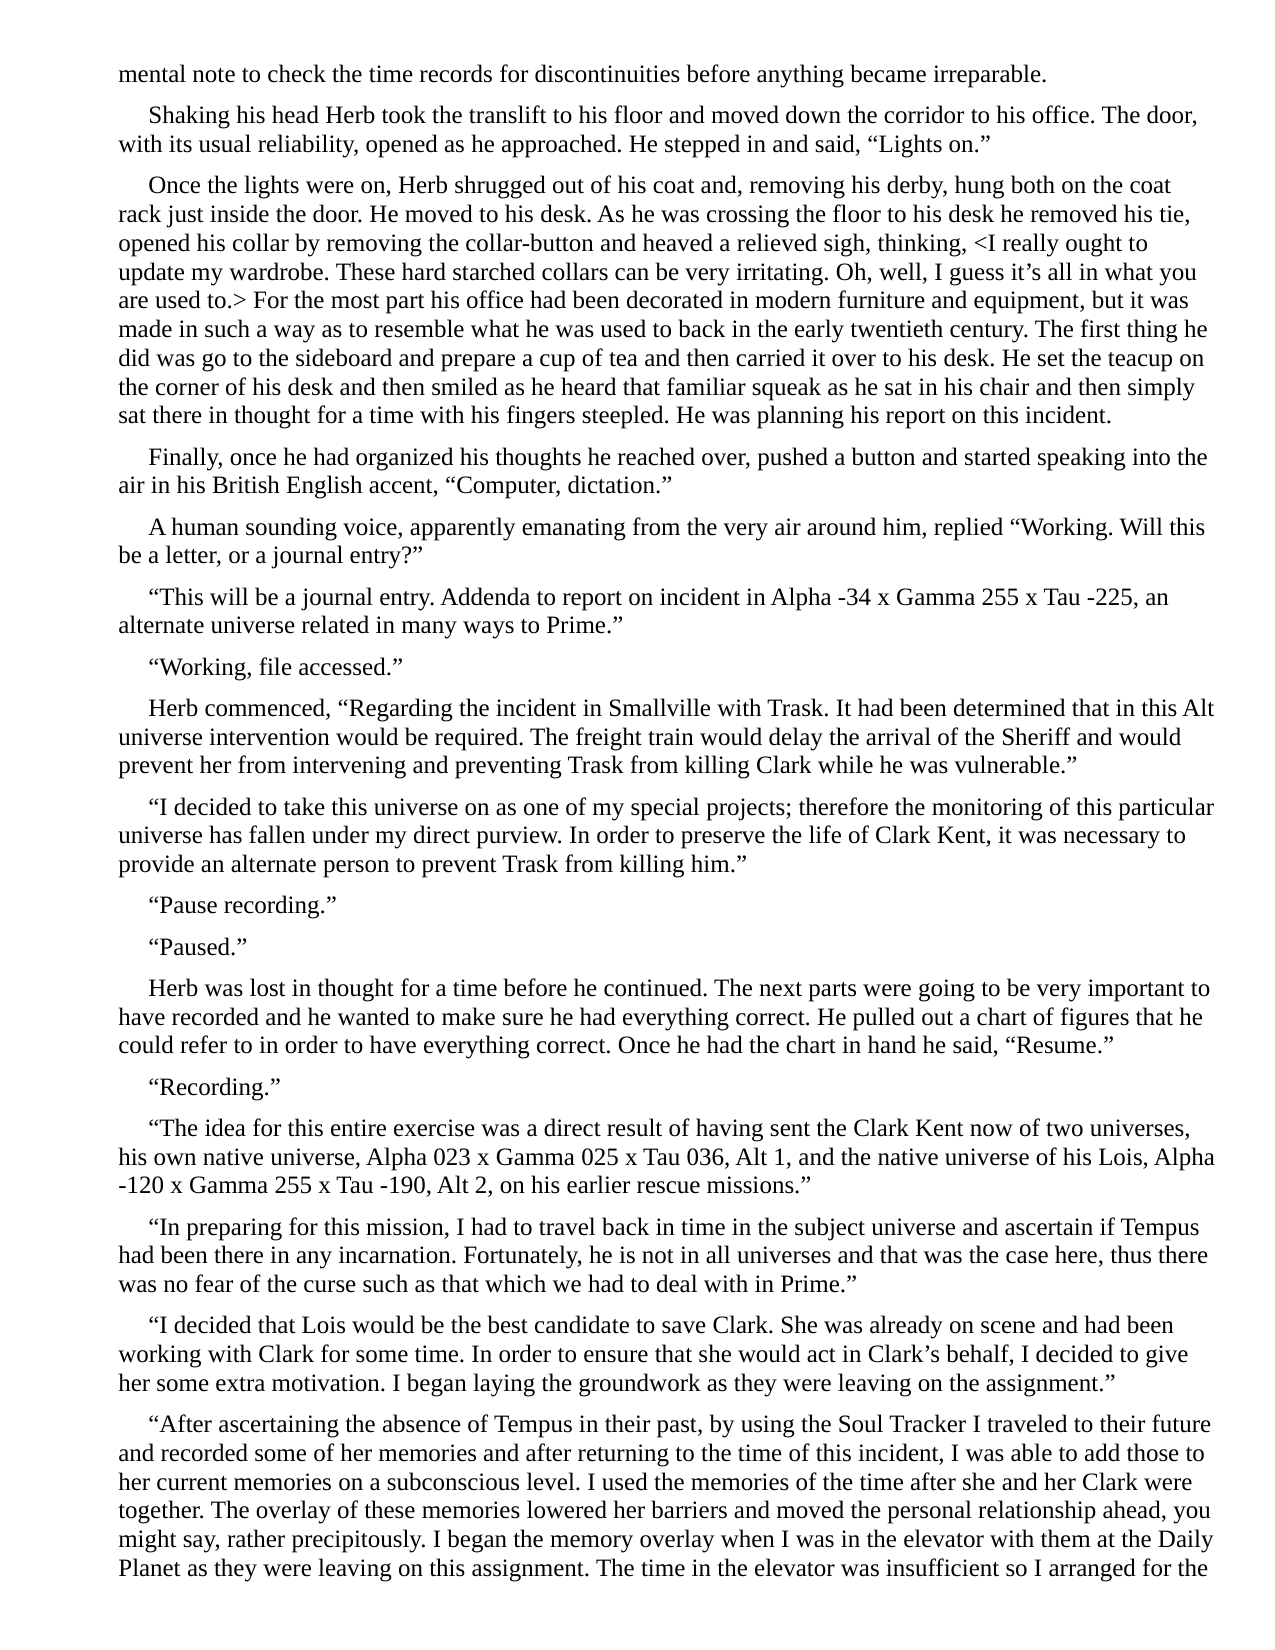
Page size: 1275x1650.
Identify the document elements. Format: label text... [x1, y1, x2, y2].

text “Recording.” [118, 1072, 1216, 1100]
text “In preparing for this mission, I had to travel back in time in the subject universe and ascertain if Tempus had been there in any incarnation. Fortunately, he is not in all universes and that was the case here, thus there was no fear of the curse such as that which we had to deal with in Prime.” [118, 1212, 1216, 1298]
text “Working, file accessed.” [118, 652, 1216, 680]
text “After ascertaining the absence of Tempus in their past, by using the Soul Tracker I traveled to their future and recorded some of her memories and after returning to the time of this incident, I was able to add those to her current memories on a subconscious level. I used the memories of the time after she and her Clark were together. The overlay of these memories lowered her barriers and moved the personal relationship ahead, you might say, rather precipitously. I began the memory overlay when I was in the elevator with them at the Daily Planet as they were leaving on this assignment. The time in the elevator was insufficient so I arranged for the [118, 1409, 1216, 1582]
text “This will be a journal entry. Addenda to report on incident in Alpha -34 x Gamma 255 x Tau -225, an alternate universe related in many ways to Prime.” [118, 582, 1216, 639]
text A human sounding voice, apparently emanating from the very air around him, replied “Working. Will this be a letter, or a journal entry?” [118, 512, 1216, 569]
text Shaking his head Herb took the translift to his floor and moved down the corridor to his office. The door, with its usual reliability, opened as he approached. He stepped in and said, “Lights on.” [118, 100, 1216, 158]
text mental note to check the time records for discontinuities before anything became irreparable. [118, 59, 1216, 88]
text “I decided to take this universe on as one of my special projects; therefore the monitoring of this particular universe has fallen under my direct purview. In order to preserve the life of Clark Kent, it was necessary to provide an alternate person to prevent Trask from killing him.” [118, 792, 1216, 878]
text “The idea for this entire exercise was a direct result of having sent the Clark Kent now of two universes, his own native universe, Alpha 023 x Gamma 025 x Tau 036, Alt 1, and the native universe of his Lois, Alpha -120 x Gamma 255 x Tau -190, Alt 2, on his earlier rescue missions.” [118, 1113, 1216, 1199]
text “Paused.” [118, 932, 1216, 960]
text “I decided that Lois would be the best candidate to save Clark. She was already on scene and had been working with Clark for some time. In order to ensure that she would act in Clark’s behalf, I decided to give her some extra motivation. I began laying the groundwork as they were leaving on the assignment.” [118, 1310, 1216, 1397]
text Finally, once he had organized his thoughts he reached over, pushed a button and started speaking into the air in his British English accent, “Computer, dictation.” [118, 442, 1216, 499]
text “Pause recording.” [118, 890, 1216, 919]
text Herb was lost in thought for a time before he continued. The next parts were going to be very important to have recorded and he wanted to make sure he had everything correct. He pulled out a chart of figures that he could refer to in order to have everything correct. Once he had the chart in hand he said, “Resume.” [118, 973, 1216, 1059]
text Herb commenced, “Regarding the incident in Smallville with Trask. It had been determined that in this Alt universe intervention would be required. The freight train would delay the arrival of the Sheriff and would prevent her from intervening and preventing Trask from killing Clark while he was vulnerable.” [118, 693, 1216, 779]
text Once the lights were on, Herb shrugged out of his coat and, removing his derby, hung both on the coat rack just inside the door. He moved to his desk. As he was crossing the floor to his desk he removed his tie, opened his collar by removing the collar-button and heaved a relieved sigh, thinking, <I really ought to update my wardrobe. These hard starched collars can be very irritating. Oh, well, I guess it’s all in what you are used to.> For the most part his office had been decorated in modern furniture and equipment, but it was made in such a way as to resemble what he was used to back in the early twentieth century. The first thing he did was go to the sideboard and prepare a cup of tea and then carried it over to his desk. He set the teacup on the corner of his desk and then smiled as he heard that familiar squeak as he sat in his chair and then simply sat there in thought for a time with his fingers steepled. He was planning his report on this incident. [118, 170, 1216, 429]
